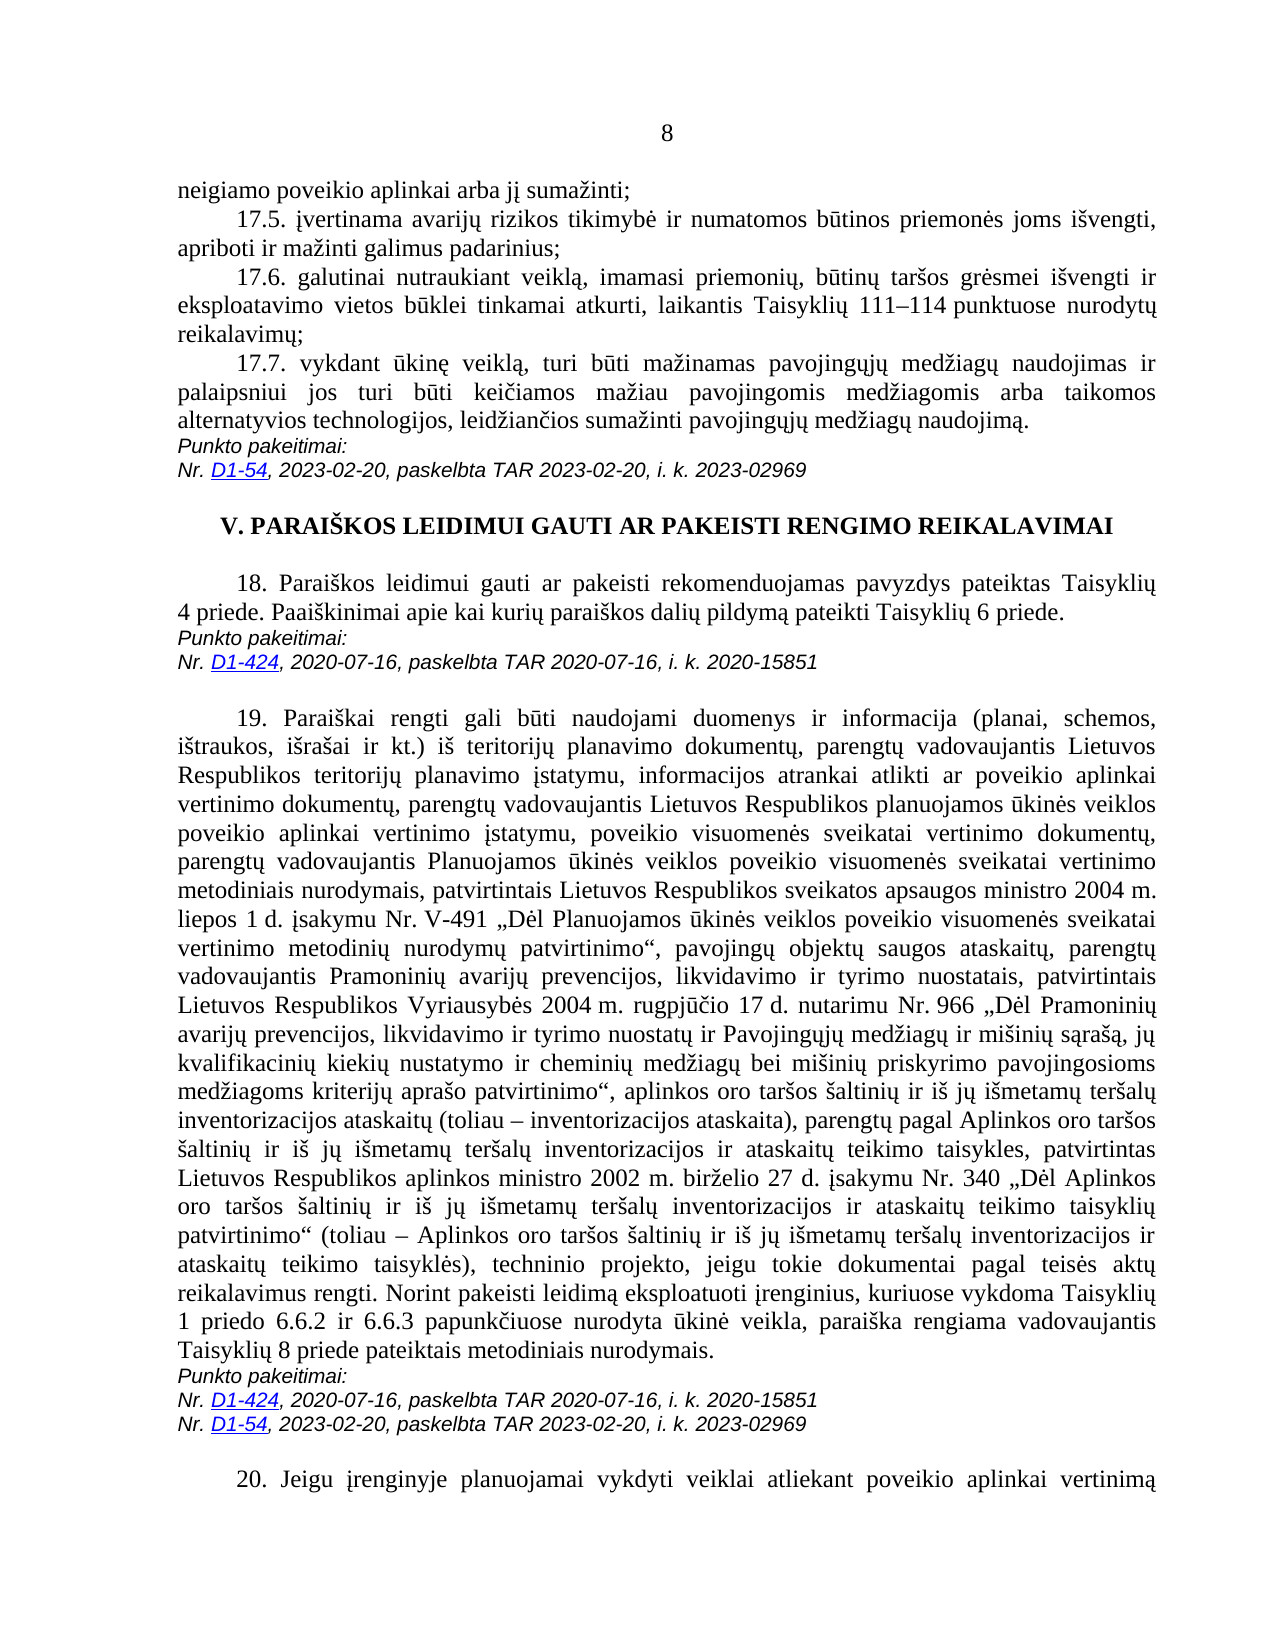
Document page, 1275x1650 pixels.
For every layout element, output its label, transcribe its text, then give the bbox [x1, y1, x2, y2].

text Nr. D1-54, 2023-02-20, paskelbta TAR 2023-02-20, i. k. 2023-02969 [177, 1412, 1157, 1436]
text Punkto pakeitimai: [177, 434, 1157, 458]
text Nr. D1-54, 2023-02-20, paskelbta TAR 2023-02-20, i. k. 2023-02969 [177, 458, 1157, 482]
text neigiamo poveikio aplinkai arba jį sumažinti; [177, 176, 1157, 204]
text 18. Paraiškos leidimui gauti ar pakeisti rekomenduojamas pavyzdys pateiktas Taisyklių 4 priede. Paaiškinimai apie kai kurių paraiškos dalių pildymą pateikti Taisyklių 6 priede. [177, 568, 1157, 626]
text Nr. D1-424, 2020-07-16, paskelbta TAR 2020-07-16, i. k. 2020-15851 [177, 650, 1157, 674]
text 20. Jeigu įrenginyje planuojamai vykdyti veiklai atliekant poveikio aplinkai vertinimą [177, 1464, 1157, 1493]
text Punkto pakeitimai: [177, 1364, 1157, 1388]
text Punkto pakeitimai: [177, 626, 1157, 650]
text 17.7. vykdant ūkinę veiklą, turi būti mažinamas pavojingųjų medžiagų naudojimas ir palaipsniui jos turi būti keičiamos mažiau pavojingomis medžiagomis arba taikomos alternatyvios technologijos, leidžiančios sumažinti pavojingųjų medžiagų naudojimą. [177, 348, 1157, 434]
text Nr. D1-424, 2020-07-16, paskelbta TAR 2020-07-16, i. k. 2020-15851 [177, 1388, 1157, 1412]
text V. PARAIŠKOS LEIDIMUI GAUTI AR PAKEISTI RENGIMO REIKALAVIMAI [177, 511, 1157, 540]
text 17.6. galutinai nutraukiant veiklą, imamasi priemonių, būtinų taršos grėsmei išvengti ir eksploatavimo vietos būklei tinkamai atkurti, laikantis Taisyklių 111–114 punktuose nurodytų reikalavimų; [177, 262, 1157, 348]
text 17.5. įvertinama avarijų rizikos tikimybė ir numatomos būtinos priemonės joms išvengti, apriboti ir mažinti galimus padarinius; [177, 204, 1157, 262]
text 19. Paraiškai rengti gali būti naudojami duomenys ir informacija (planai, schemos, ištraukos, išrašai ir kt.) iš teritorijų planavimo dokumentų, parengtų vadovaujantis Lietuvos Respublikos teritorijų planavimo įstatymu, informacijos atrankai atlikti ar poveikio aplinkai vertinimo dokumentų, parengtų vadovaujantis Lietuvos Respublikos planuojamos ūkinės veiklos poveikio aplinkai vertinimo įstatymu, poveikio visuomenės sveikatai vertinimo dokumentų, parengtų vadovaujantis Planuojamos ūkinės veiklos poveikio visuomenės sveikatai vertinimo metodiniais nurodymais, patvirtintais Lietuvos Respublikos sveikatos apsaugos ministro 2004 m. liepos 1 d. įsakymu Nr. V-491 „Dėl Planuojamos ūkinės veiklos poveikio visuomenės sveikatai vertinimo metodinių nurodymų patvirtinimo“, pavojingų objektų saugos ataskaitų, parengtų vadovaujantis Pramoninių avarijų prevencijos, likvidavimo ir tyrimo nuostatais, patvirtintais Lietuvos Respublikos Vyriausybės 2004 m. rugpjūčio 17 d. nutarimu Nr. 966 „Dėl Pramoninių avarijų prevencijos, likvidavimo ir tyrimo nuostatų ir Pavojingųjų medžiagų ir mišinių sąrašą, jų kvalifikacinių kiekių nustatymo ir cheminių medžiagų bei mišinių priskyrimo pavojingosioms medžiagoms kriterijų aprašo patvirtinimo“, aplinkos oro taršos šaltinių ir iš jų išmetamų teršalų inventorizacijos ataskaitų (toliau – inventorizacijos ataskaita), parengtų pagal Aplinkos oro taršos šaltinių ir iš jų išmetamų teršalų inventorizacijos ir ataskaitų teikimo taisykles, patvirtintas Lietuvos Respublikos aplinkos ministro 2002 m. birželio 27 d. įsakymu Nr. 340 „Dėl Aplinkos oro taršos šaltinių ir iš jų išmetamų teršalų inventorizacijos ir ataskaitų teikimo taisyklių patvirtinimo“ (toliau – Aplinkos oro taršos šaltinių ir iš jų išmetamų teršalų inventorizacijos ir ataskaitų teikimo taisyklės), techninio projekto, jeigu tokie dokumentai pagal teisės aktų reikalavimus rengti. Norint pakeisti leidimą eksploatuoti įrenginius, kuriuose vykdoma Taisyklių 1 priedo 6.6.2 ir 6.6.3 papunkčiuose nurodyta ūkinė veikla, paraiška rengiama vadovaujantis Taisyklių 8 priede pateiktais metodiniais nurodymais. [177, 703, 1157, 1364]
